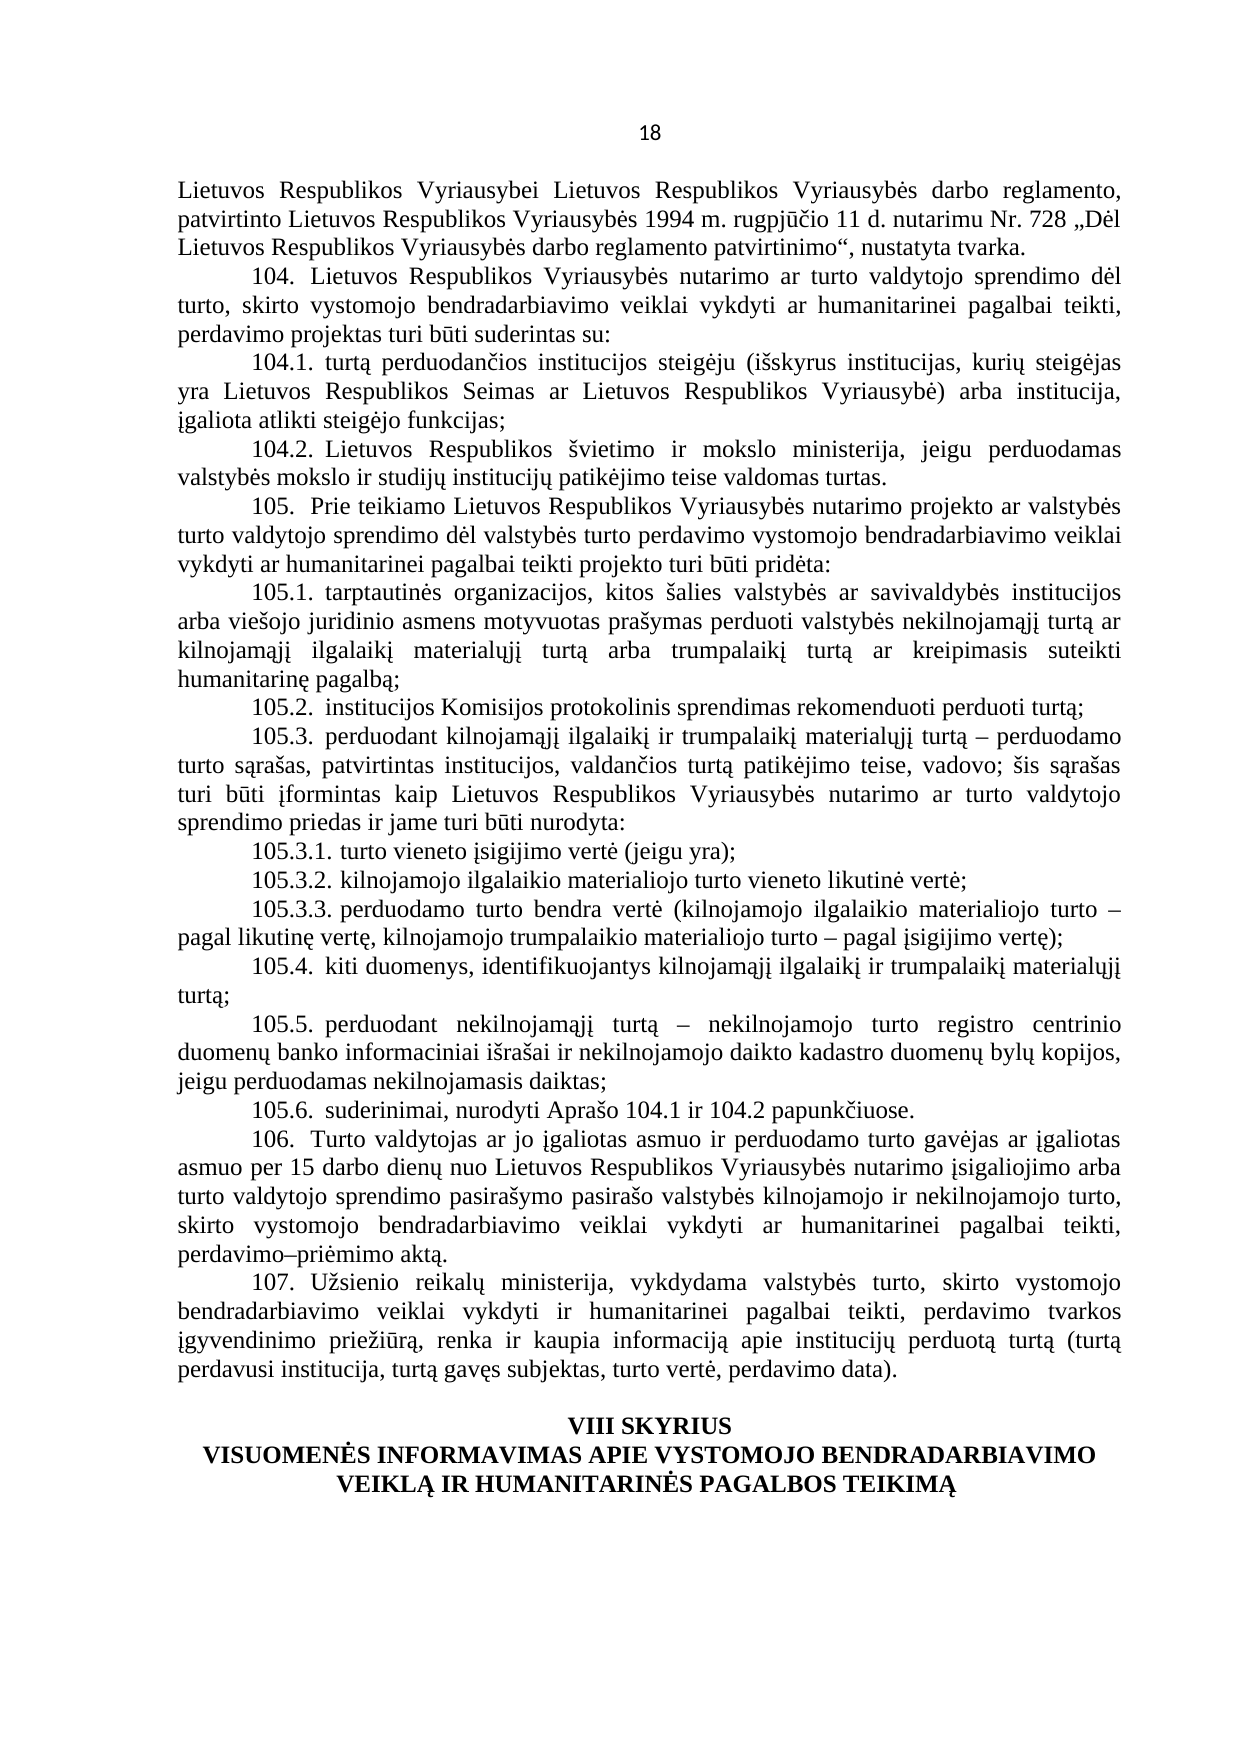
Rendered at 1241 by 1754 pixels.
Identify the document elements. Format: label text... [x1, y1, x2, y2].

text 105.3. perduodant kilnojamąjį ilgalaikį ir trumpalaikį materialųjį turtą – perduodamo turto sąrašas, patvirtintas institucijos, valdančios turtą patikėjimo teise, vadovo; šis sąrašas turi būti įformintas kaip Lietuvos Respublikos Vyriausybės nutarimo ar turto valdytojo sprendimo priedas ir jame turi būti nurodyta: [177, 721, 1122, 836]
text 107. Užsienio reikalų ministerija, vykdydama valstybės turto, skirto vystomojo bendradarbiavimo veiklai vykdyti ir humanitarinei pagalbai teikti, perdavimo tvarkos įgyvendinimo priežiūrą, renka ir kaupia informaciją apie institucijų perduotą turtą (turtą perdavusi institucija, turtą gavęs subjektas, turto vertė, perdavimo data). [177, 1267, 1122, 1382]
text VISUOMENĖS INFORMAVIMAS APIE VYSTOMOJO BENDRADARBIAVIMO VEIKLĄ IR HUMANITARINĖS PAGALBOS TEIKIMĄ [177, 1440, 1122, 1497]
text 105.3.1. turto vieneto įsigijimo vertė (jeigu yra); [177, 836, 1122, 865]
text 105.3.3. perduodamo turto bendra vertė (kilnojamojo ilgalaikio materialiojo turto – pagal likutinę vertę, kilnojamojo trumpalaikio materialiojo turto – pagal įsigijimo vertę); [177, 894, 1122, 951]
text 104. Lietuvos Respublikos Vyriausybės nutarimo ar turto valdytojo sprendimo dėl turto, skirto vystomojo bendradarbiavimo veiklai vykdyti ar humanitarinei pagalbai teikti, perdavimo projektas turi būti suderintas su: [177, 261, 1122, 347]
text 104.1. turtą perduodančios institucijos steigėju (išskyrus institucijas, kurių steigėjas yra Lietuvos Respublikos Seimas ar Lietuvos Respublikos Vyriausybė) arba institucija, įgaliota atlikti steigėjo funkcijas; [177, 347, 1122, 434]
text 106. Turto valdytojas ar jo įgaliotas asmuo ir perduodamo turto gavėjas ar įgaliotas asmuo per 15 darbo dienų nuo Lietuvos Respublikos Vyriausybės nutarimo įsigaliojimo arba turto valdytojo sprendimo pasirašymo pasirašo valstybės kilnojamojo ir nekilnojamojo turto, skirto vystomojo bendradarbiavimo veiklai vykdyti ar humanitarinei pagalbai teikti, perdavimo–priėmimo aktą. [177, 1124, 1122, 1267]
text 105.6. suderinimai, nurodyti Aprašo 104.1 ir 104.2 papunkčiuose. [177, 1095, 1122, 1124]
text 105.3.2. kilnojamojo ilgalaikio materialiojo turto vieneto likutinė vertė; [177, 865, 1122, 894]
text Lietuvos Respublikos Vyriausybei Lietuvos Respublikos Vyriausybės darbo reglamento, patvirtinto Lietuvos Respublikos Vyriausybės 1994 m. rugpjūčio 11 d. nutarimu Nr. 728 „Dėl Lietuvos Respublikos Vyriausybės darbo reglamento patvirtinimo“, nustatyta tvarka. [177, 175, 1122, 261]
text 105. Prie teikiamo Lietuvos Respublikos Vyriausybės nutarimo projekto ar valstybės turto valdytojo sprendimo dėl valstybės turto perdavimo vystomojo bendradarbiavimo veiklai vykdyti ar humanitarinei pagalbai teikti projekto turi būti pridėta: [177, 491, 1122, 577]
text 104.2. Lietuvos Respublikos švietimo ir mokslo ministerija, jeigu perduodamas valstybės mokslo ir studijų institucijų patikėjimo teise valdomas turtas. [177, 434, 1122, 491]
text 105.5. perduodant nekilnojamąjį turtą – nekilnojamojo turto registro centrinio duomenų banko informaciniai išrašai ir nekilnojamojo daikto kadastro duomenų bylų kopijos, jeigu perduodamas nekilnojamasis daiktas; [177, 1009, 1122, 1095]
text VIII SKYRIUS [177, 1411, 1122, 1440]
text 105.1. tarptautinės organizacijos, kitos šalies valstybės ar savivaldybės institucijos arba viešojo juridinio asmens motyvuotas prašymas perduoti valstybės nekilnojamąjį turtą ar kilnojamąjį ilgalaikį materialųjį turtą arba trumpalaikį turtą ar kreipimasis suteikti humanitarinę pagalbą; [177, 577, 1122, 692]
text 105.4. kiti duomenys, identifikuojantys kilnojamąjį ilgalaikį ir trumpalaikį materialųjį turtą; [177, 951, 1122, 1009]
text 105.2. institucijos Komisijos protokolinis sprendimas rekomenduoti perduoti turtą; [177, 692, 1122, 721]
